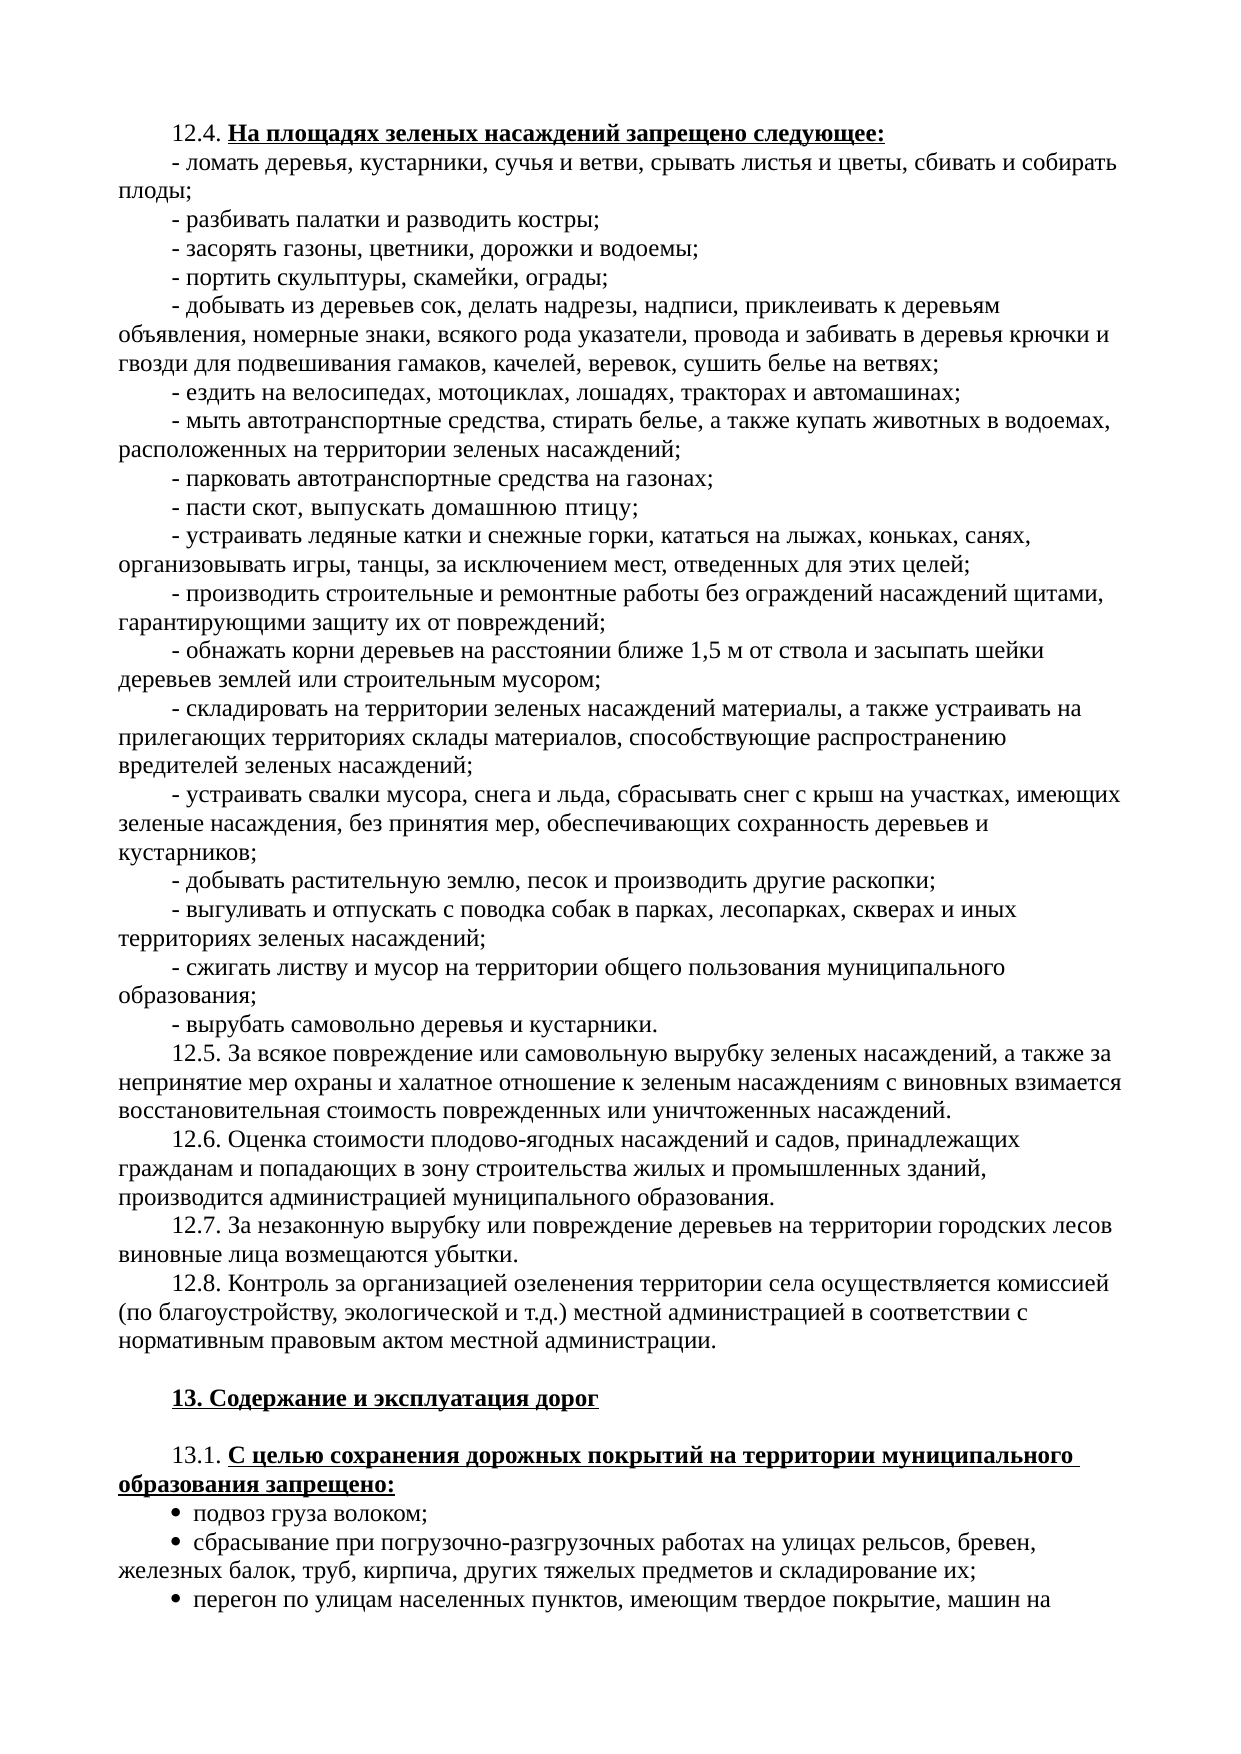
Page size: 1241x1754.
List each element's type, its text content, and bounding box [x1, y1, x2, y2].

text - добывать растительную землю, песок и производить другие раскопки; [118, 866, 1122, 894]
text - пасти скот, выпускать домашнюю птицу; [118, 492, 1122, 521]
text - ездить на велосипедах, мотоциклах, лошадях, тракторах и автомашинах; [118, 377, 1122, 406]
list перегон по улицам населенных пунктов, имеющим твердое покрытие, машин на [118, 1584, 1122, 1613]
text 12.7. За незаконную вырубку или повреждение деревьев на территории городских лесов виновные лица возмещаются убытки. [118, 1211, 1122, 1268]
text 12.4. На площадях зеленых насаждений запрещено следующее: [118, 118, 1122, 147]
text - мыть автотранспортные средства, стирать белье, а также купать животных в водоемах, расположенных на территории зеленых насаждений; [118, 406, 1122, 463]
text - сжигать листву и мусор на территории общего пользования муниципального образования; [118, 952, 1122, 1009]
text - устраивать свалки мусора, снега и льда, сбрасывать снег с крыш на участках, имеющих зеленые насаждения, без принятия мер, обеспечивающих сохранность деревьев и кустарников; [118, 779, 1122, 866]
text 12.8. Контроль за организацией озеленения территории села осуществляется комиссией (по благоустройству, экологической и т.д.) местной администрацией в соответствии с нормативным правовым актом местной администрации. [118, 1268, 1122, 1354]
text - выгуливать и отпускать с поводка собак в парках, лесопарках, скверах и иных территориях зеленых насаждений; [118, 894, 1122, 952]
list подвоз груза волоком; [118, 1498, 1122, 1527]
text - устраивать ледяные катки и снежные горки, кататься на лыжах, коньках, санях, организовывать игры, танцы, за исключением мест, отведенных для этих целей; [118, 521, 1122, 578]
text - складировать на территории зеленых насаждений материалы, а также устраивать на прилегающих территориях склады материалов, способствующие распространению вредителей зеленых насаждений; [118, 693, 1122, 779]
text - обнажать корни деревьев на расстоянии ближе 1,5 м от ствола и засыпать шейки деревьев землей или строительным мусором; [118, 636, 1122, 693]
text - парковать автотранспортные средства на газонах; [118, 463, 1122, 492]
text 13.1. С целью сохранения дорожных покрытий на территории муниципального образования запрещено: [118, 1441, 1122, 1498]
text 12.5. За всякое повреждение или самовольную вырубку зеленых насаждений, а также за непринятие мер охраны и халатное отношение к зеленым насаждениям с виновных взимается восстановительная стоимость поврежденных или уничтоженных насаждений. [118, 1038, 1122, 1124]
text 12.6. Оценка стоимости плодово-ягодных насаждений и садов, принадлежащих гражданам и попадающих в зону строительства жилых и промышленных зданий, производится администрацией муниципального образования. [118, 1124, 1122, 1211]
list сбрасывание при погрузочно-разгрузочных работах на улицах рельсов, бревен, железных балок, труб, кирпича, других тяжелых предметов и складирование их; [118, 1527, 1122, 1584]
text - производить строительные и ремонтные работы без ограждений насаждений щитами, гарантирующими защиту их от повреждений; [118, 578, 1122, 636]
text - ломать деревья, кустарники, сучья и ветви, срывать листья и цветы, сбивать и собирать плоды; [118, 147, 1122, 204]
text - добывать из деревьев сок, делать надрезы, надписи, приклеивать к деревьям объявления, номерные знаки, всякого рода указатели, провода и забивать в деревья крючки и гвозди для подвешивания гамаков, качелей, веревок, сушить белье на ветвях; [118, 291, 1122, 377]
text - портить скульптуры, скамейки, ограды; [118, 262, 1122, 291]
text - вырубать самовольно деревья и кустарники. [118, 1009, 1122, 1038]
text - разбивать палатки и разводить костры; [118, 204, 1122, 233]
text 13. Содержание и эксплуатация дорог [118, 1383, 1122, 1412]
text - засорять газоны, цветники, дорожки и водоемы; [118, 233, 1122, 262]
